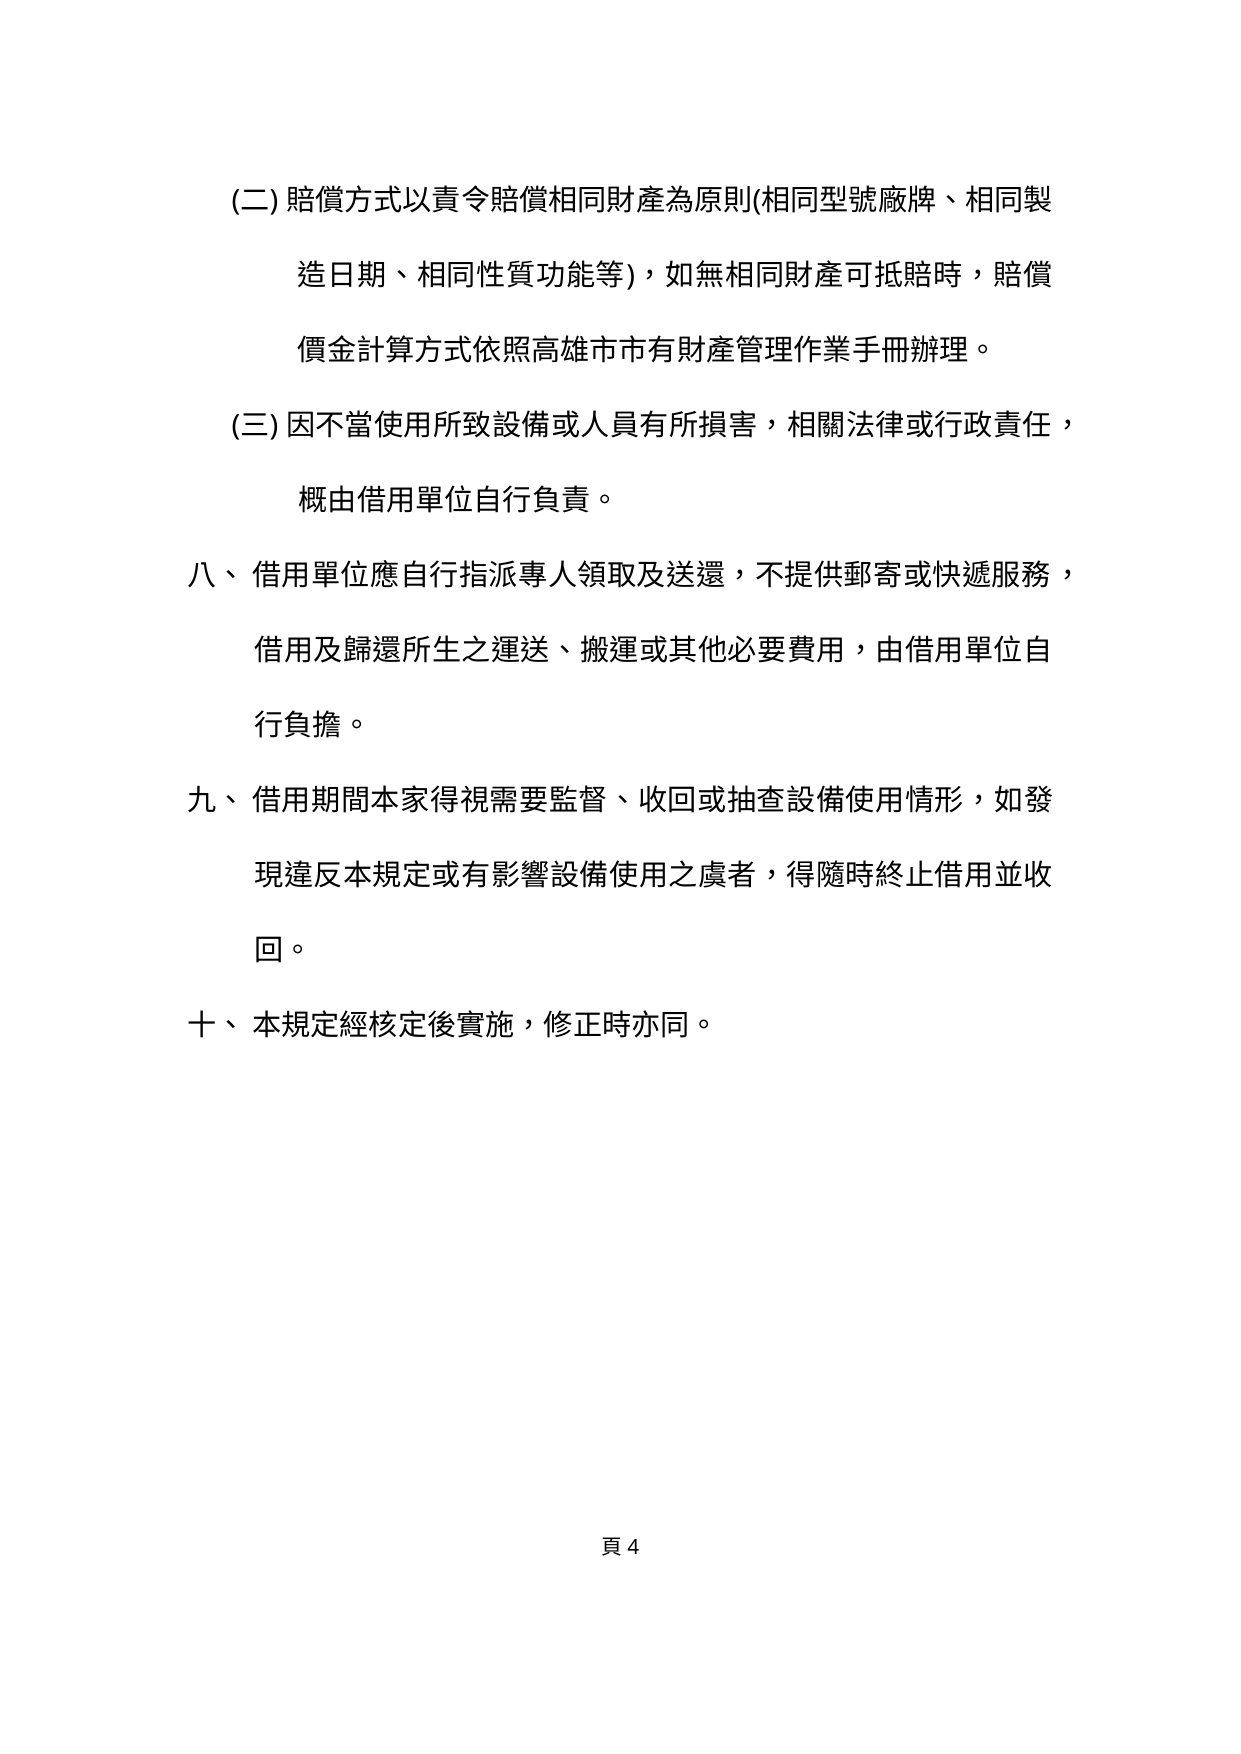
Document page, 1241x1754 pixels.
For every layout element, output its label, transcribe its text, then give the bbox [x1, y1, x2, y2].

list 因不當使用所致設備或人員有所損害，相關法律或行政責任，概由借用單位自行負責。 [231, 385, 1053, 535]
list 賠償方式以責令賠償相同財產為原則(相同型號廠牌、相同製造日期、相同性質功能等)，如無相同財產可抵賠時，賠償價金計算方式依照高雄市市有財產管理作業手冊辦理。 [231, 160, 1053, 385]
list 借用期間本家得視需要監督、收回或抽查設備使用情形，如發現違反本規定或有影響設備使用之虞者，得隨時終止借用並收回。 [187, 760, 1053, 985]
list 本規定經核定後實施，修正時亦同。 [187, 985, 1053, 1060]
list 借用單位應自行指派專人領取及送還，不提供郵寄或快遞服務，借用及歸還所生之運送、搬運或其他必要費用，由借用單位自行負擔。 [187, 535, 1053, 760]
